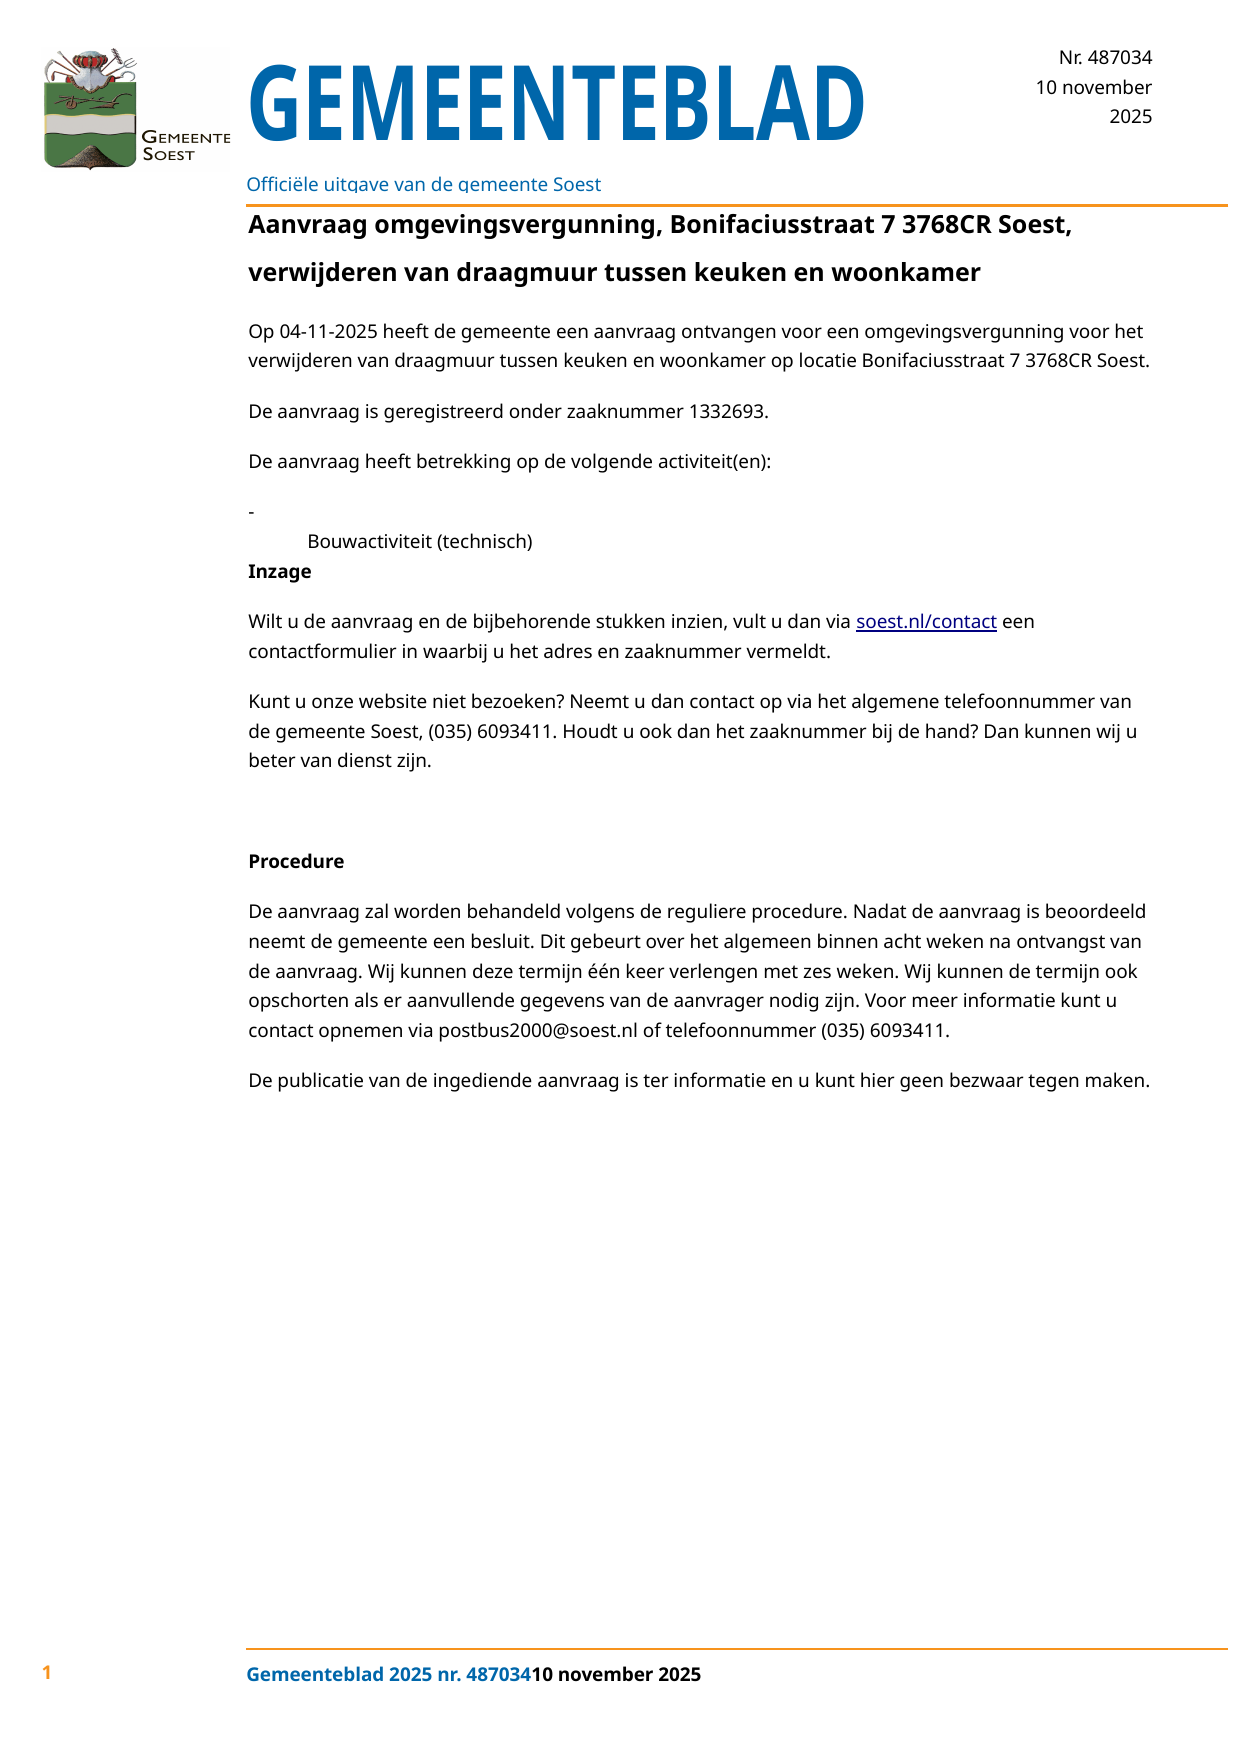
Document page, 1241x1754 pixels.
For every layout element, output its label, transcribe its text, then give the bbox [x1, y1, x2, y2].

text Procedure [248, 848, 1152, 874]
text Op 04-11-2025 heeft de gemeente een aanvraag ontvangen voor een omgevingsvergunning voor het verwijderen van draagmuur tussen keuken en woonkamer op locatie Bonifaciusstraat 7 3768CR Soest. [248, 318, 1152, 373]
text Kunt u onze website niet bezoeken? Neemt u dan contact op via het algemene telefoonnummer van de gemeente Soest, (035) 6093411. Houdt u ook dan het zaaknummer bij de hand? Dan kunnen wij u beter van dienst zijn. [248, 688, 1152, 773]
text De publicatie van de ingediende aanvraag is ter informatie en u kunt hier geen bezwaar tegen maken. [248, 1067, 1152, 1093]
text Aanvraag omgevingsvergunning, Bonifaciusstraat 7 3768CR Soest, verwijderen van draagmuur tussen keuken en woonkamer [248, 207, 1152, 288]
list Bouwactiviteit (technisch) [248, 528, 1152, 554]
text De aanvraag heeft betrekking op de volgende activiteit(en): [248, 448, 1152, 474]
text De aanvraag zal worden behandeld volgens de reguliere procedure. Nadat de aanvraag is beoordeeld neemt de gemeente een besluit. Dit gebeurt over het algemeen binnen acht weken na ontvangst van de aanvraag. Wij kunnen deze termijn één keer verlengen met zes weken. Wij kunnen de termijn ook opschorten als er aanvullende gegevens van de aanvrager nodig zijn. Voor meer informatie kunt u contact opnemen via postbus2000@soest.nl of telefoonnummer (035) 6093411. [248, 899, 1152, 1043]
text Inzage [248, 558, 1152, 584]
text Wilt u de aanvraag en de bijbehorende stukken inzien, vult u dan via soest.nl/contact een contactformulier in waarbij u het adres en zaaknummer vermeldt. [248, 608, 1152, 664]
text De aanvraag is geregistreerd onder zaaknummer 1332693. [248, 398, 1152, 424]
picture [41, 47, 231, 172]
